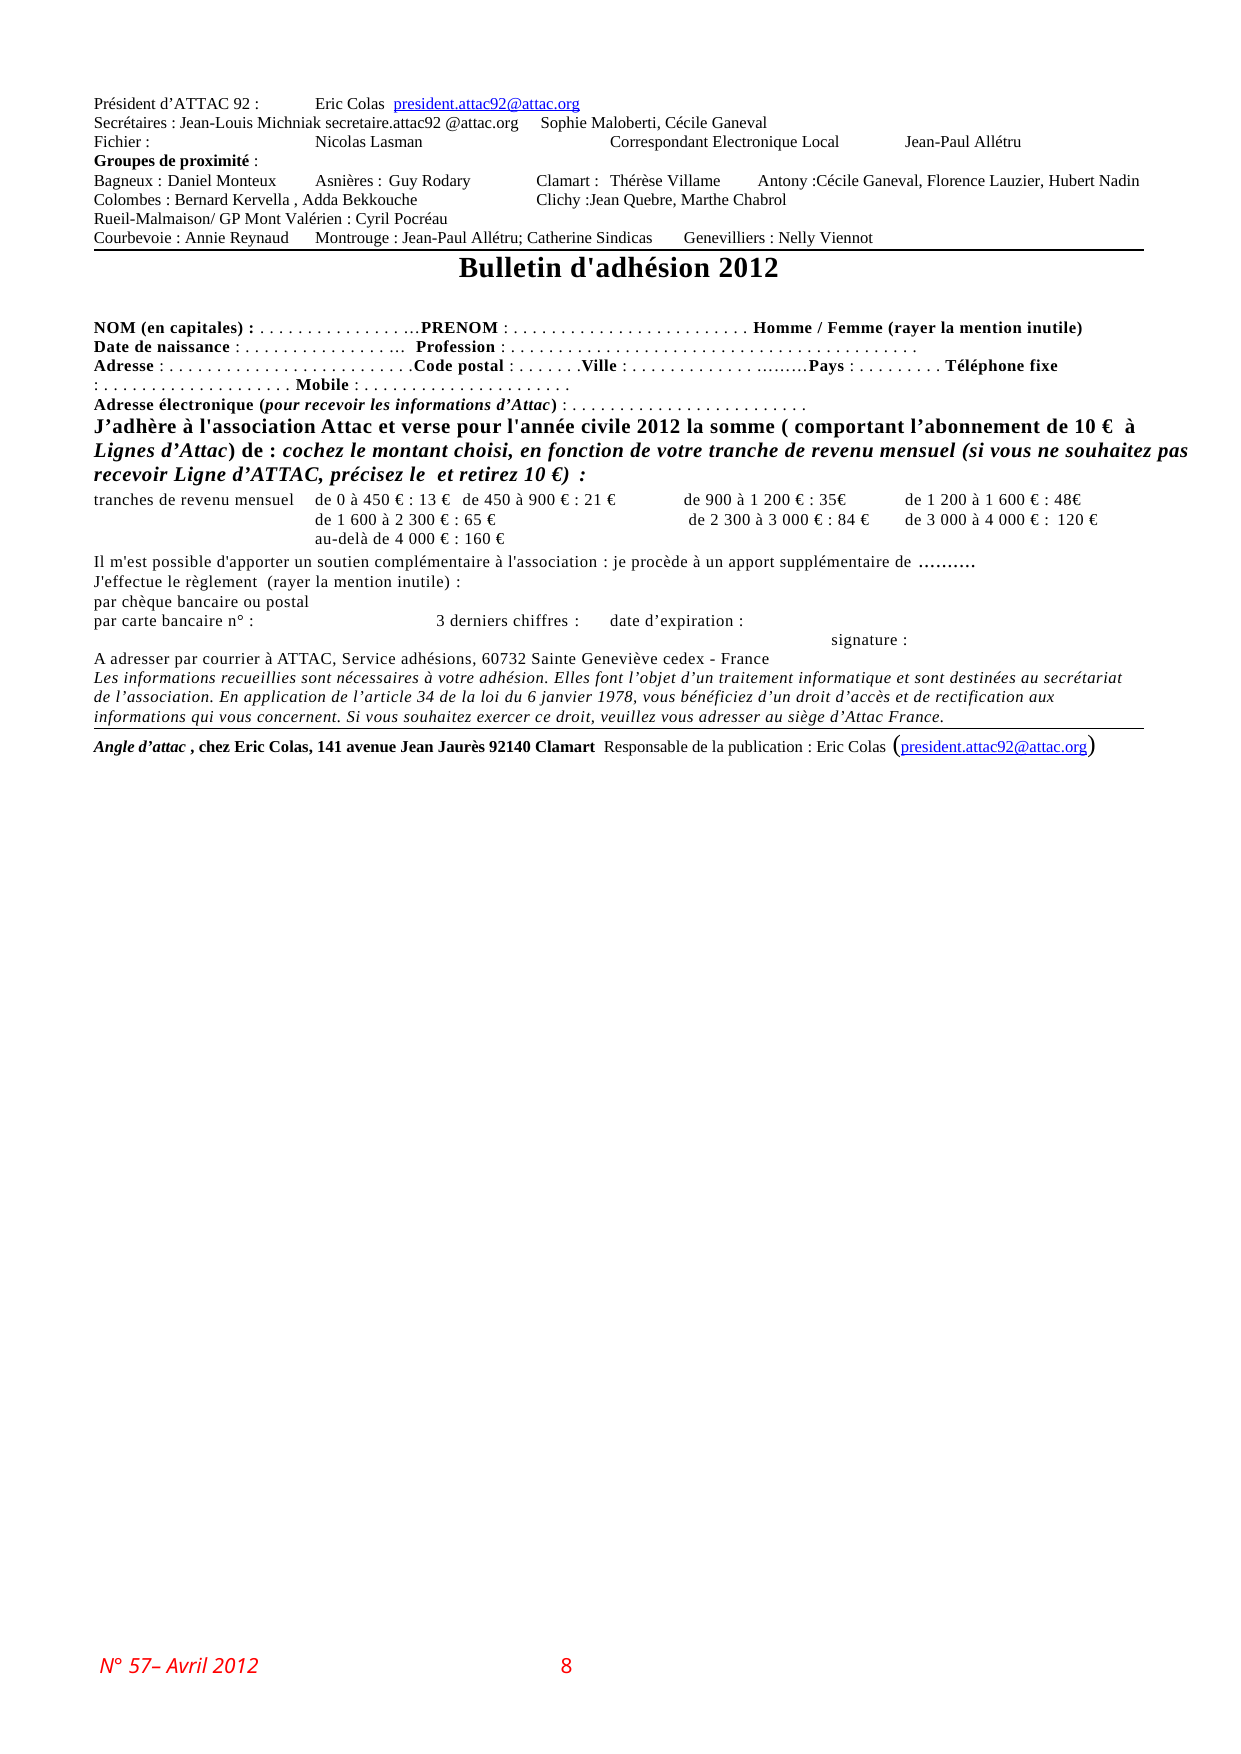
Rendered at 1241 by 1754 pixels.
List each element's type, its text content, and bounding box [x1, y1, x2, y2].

text Adresse : . . . . . . . . . . . . . . . . . . . . . . . . . .Code postal : . . . . . . .Ville : . . . . . . . . . . . . . ………Pays : . . . . . . . . . Téléphone fixe : . . . . . . . . . . . . . . . . . . . . Mobile : . . . . . . . . . . . . . . . . . . . . . . [94, 356, 1144, 394]
text Adresse électronique (pour recevoir les informations d’Attac) : . . . . . . . . . . . . . . . . . . . . . . . . . [94, 394, 1144, 413]
text Bagneux : Daniel Monteux Asnières : Guy Rodary Clamart : Thérèse Villame Antony :Cécile Ganeval, Florence Lauzier, Hubert Nadin [94, 170, 1144, 189]
text Les informations recueillies sont nécessaires à votre adhésion. Elles font l’objet d’un traitement informatique et sont destinées au secrétariat de l’association. En application de l’article 34 de la loi du 6 janvier 1978, vous bénéficiez d’un droit d’accès et de rectification aux informations qui vous concernent. Si vous souhaitez exercer ce droit, veuillez vous adresser au siège d’Attac France. [94, 668, 1144, 728]
text Groupes de proximité : [94, 151, 1144, 170]
text NOM (en capitales) : . . . . . . . . . . . . . . . …PRENOM : . . . . . . . . . . . . . . . . . . . . . . . . . Homme / Femme (rayer la mention inutile) [94, 318, 1144, 337]
text par carte bancaire n° : 3 derniers chiffres : date d’expiration : [94, 611, 1144, 630]
text A adresser par courrier à ATTAC, Service adhésions, 60732 Sainte Geneviève cedex - France [94, 649, 1144, 668]
text Fichier : Nicolas Lasman Correspondant Electronique Local Jean-Paul Allétru [94, 132, 1144, 151]
text signature : [757, 630, 1144, 649]
text au-delà de 4 000 € : 160 € [241, 529, 1144, 548]
text Colombes : Bernard Kervella , Adda Bekkouche Clichy :Jean Quebre, Marthe Chabrol [94, 189, 1144, 209]
text Président d’ATTAC 92 : Eric Colas president.attac92@attac.org [94, 94, 1144, 113]
text Il m'est possible d'apporter un soutien complémentaire à l'association : je procède à un apport supplémentaire de .......... [94, 548, 1144, 572]
text Angle d’attac , chez Eric Colas, 141 avenue Jean Jaurès 92140 Clamart Responsable de la publication : Eric Colas (president.attac92@attac.org) [94, 729, 1144, 758]
text J'effectue le règlement (rayer la mention inutile) : [94, 572, 1144, 591]
text Date de naissance : . . . . . . . . . . . . . . . … Profession : . . . . . . . . . . . . . . . . . . . . . . . . . . . . . . . . . . . . . . . . . . . [94, 337, 1144, 356]
text Bulletin d'adhésion 2012 [94, 251, 1144, 284]
text J’adhère à l'association Attac et verse pour l'année civile 2012 la somme ( comportant l’abonnement de 10 € à Lignes d’Attac) de : cochez le montant choisi, en fonction de votre tranche de revenu mensuel (si vous ne souhaitez pas recevoir Ligne d’ATTAC, précisez le et retirez 10 €) : [94, 413, 1193, 486]
text Rueil-Malmaison/ GP Mont Valérien : Cyril Pocréau [94, 209, 1144, 228]
text par chèque bancaire ou postal [94, 591, 1144, 611]
text Courbevoie : Annie Reynaud Montrouge : Jean-Paul Allétru; Catherine Sindicas Genevilliers : Nelly Viennot [94, 228, 1144, 249]
text tranches de revenu mensuel de 0 à 450 € : 13 € de 450 à 900 € : 21 € de 900 à 1 200 € : 35€ de 1 200 à 1 600 € : 48€ de 1 600 à 2 300 € : 65 € de 2 300 à 3 000 € : 84 € de 3 000 à 4 000 € : 120 € [94, 486, 1144, 529]
text Secrétaires : Jean-Louis Michniak secretaire.attac92 @attac.org Sophie Maloberti, Cécile Ganeval [94, 113, 1144, 132]
